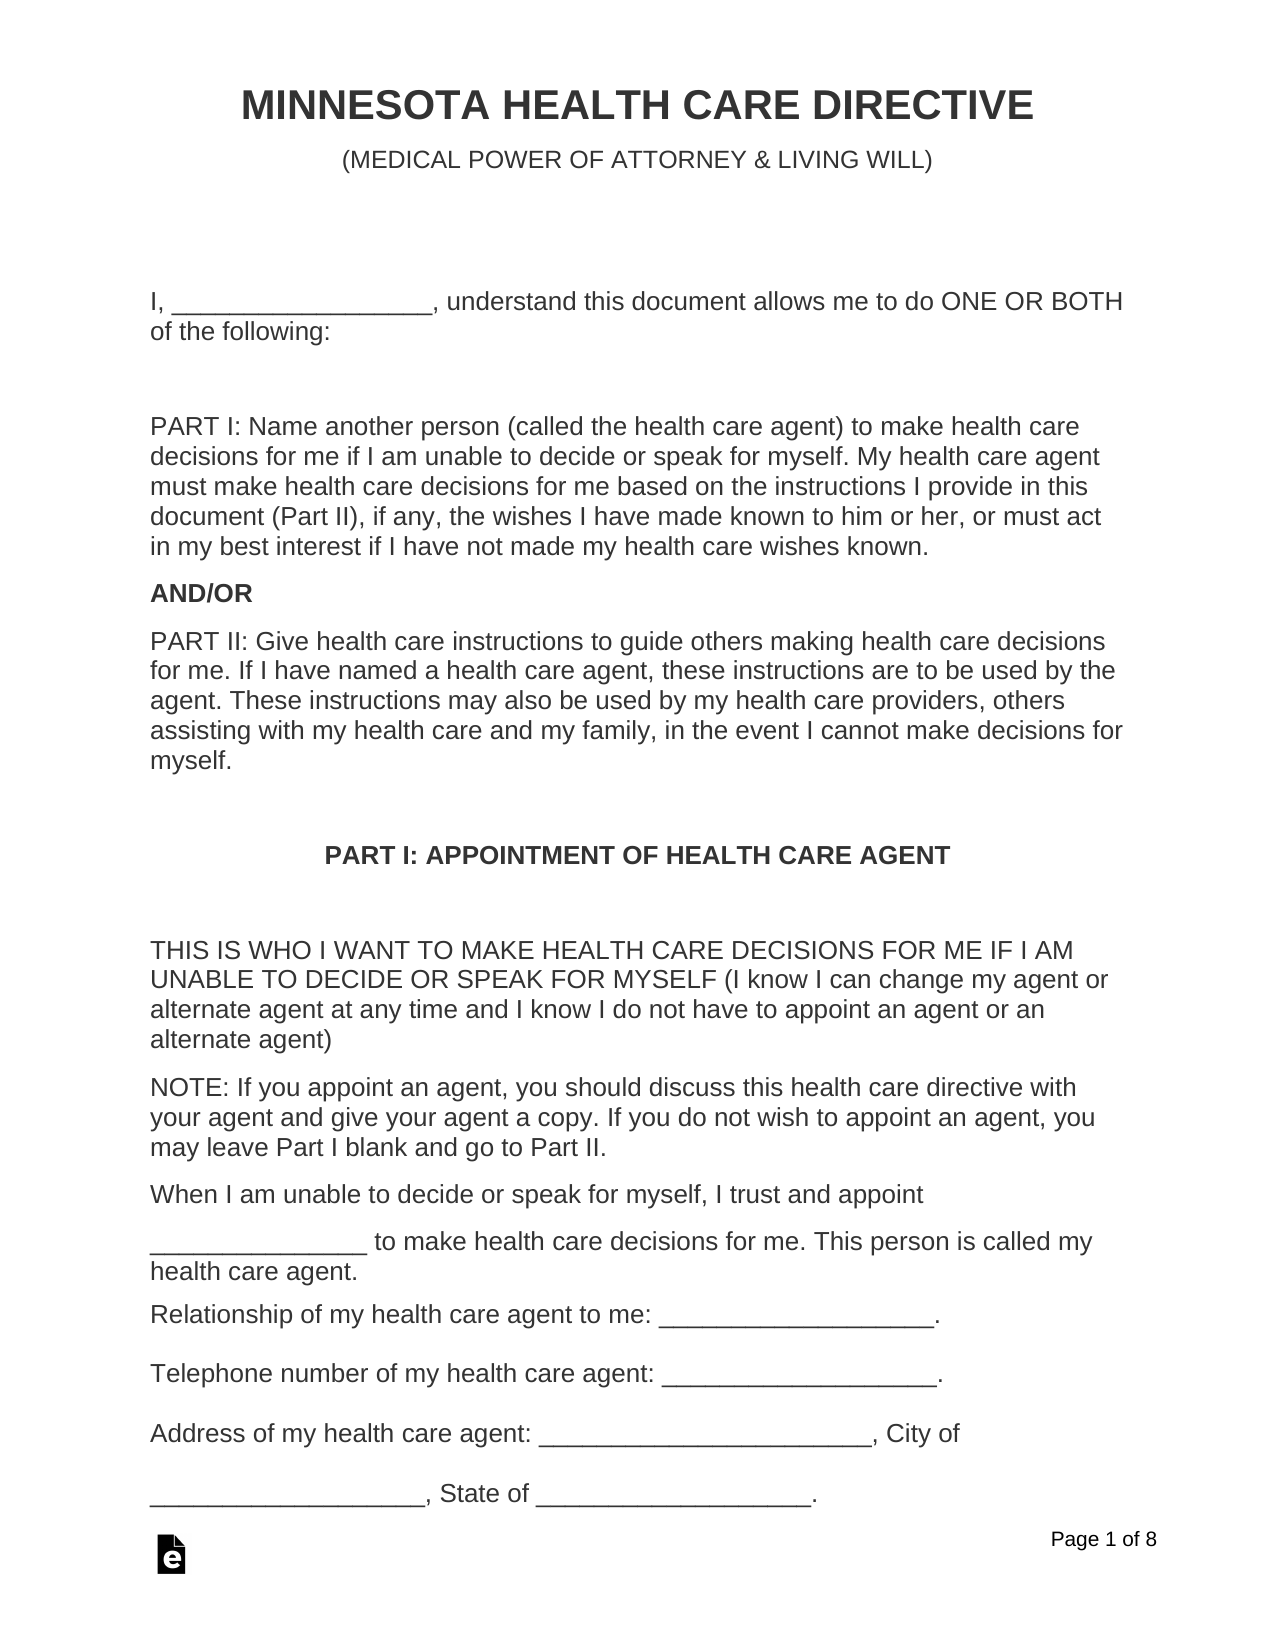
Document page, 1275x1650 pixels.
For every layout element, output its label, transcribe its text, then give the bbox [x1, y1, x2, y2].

text When I am unable to decide or speak for myself, I trust and appoint [150, 1179, 1125, 1209]
text PART I: Name another person (called the health care agent) to make health care decisions for me if I am unable to decide or speak for myself. My health care agent must make health care decisions for me based on the instructions I provide in this document (Part II), if any, the wishes I have made known to him or her, or must act in my best interest if I have not made my health care wishes known. [150, 411, 1125, 561]
text NOTE: If you appoint an agent, you should discuss this health care directive with your agent and give your agent a copy. If you do not wish to appoint an agent, you may leave Part I blank and go to Part II. [150, 1072, 1125, 1161]
text PART II: Give health care instructions to guide others making health care decisions for me. If I have named a health care agent, these instructions are to be used by the agent. These instructions may also be used by my health care providers, others assisting with my health care and my family, in the event I cannot make decisions for myself. [150, 626, 1125, 775]
text (MEDICAL POWER OF ATTORNEY & LIVING WILL) [150, 145, 1125, 174]
text Relationship of my health care agent to me: ___________________. [150, 1299, 1125, 1328]
text MINNESOTA HEALTH CARE DIRECTIVE [150, 80, 1125, 128]
text AND/OR [150, 578, 1125, 608]
text THIS IS WHO I WANT TO MAKE HEALTH CARE DECISIONS FOR ME IF I AM UNABLE TO DECIDE OR SPEAK FOR MYSELF (I know I can change my agent or alternate agent at any time and I know I do not have to appoint an agent or an alternate agent) [150, 935, 1125, 1054]
text PART I: APPOINTMENT OF HEALTH CARE AGENT [150, 840, 1125, 870]
text ___________________, State of ___________________. [150, 1478, 1125, 1508]
text Address of my health care agent: _______________________, City of [150, 1418, 1125, 1448]
text I, __________________, understand this document allows me to do ONE OR BOTH of the following: [150, 286, 1125, 346]
text _______________ to make health care decisions for me. This person is called my health care agent. [150, 1226, 1125, 1286]
text Telephone number of my health care agent: ___________________. [150, 1358, 1125, 1388]
